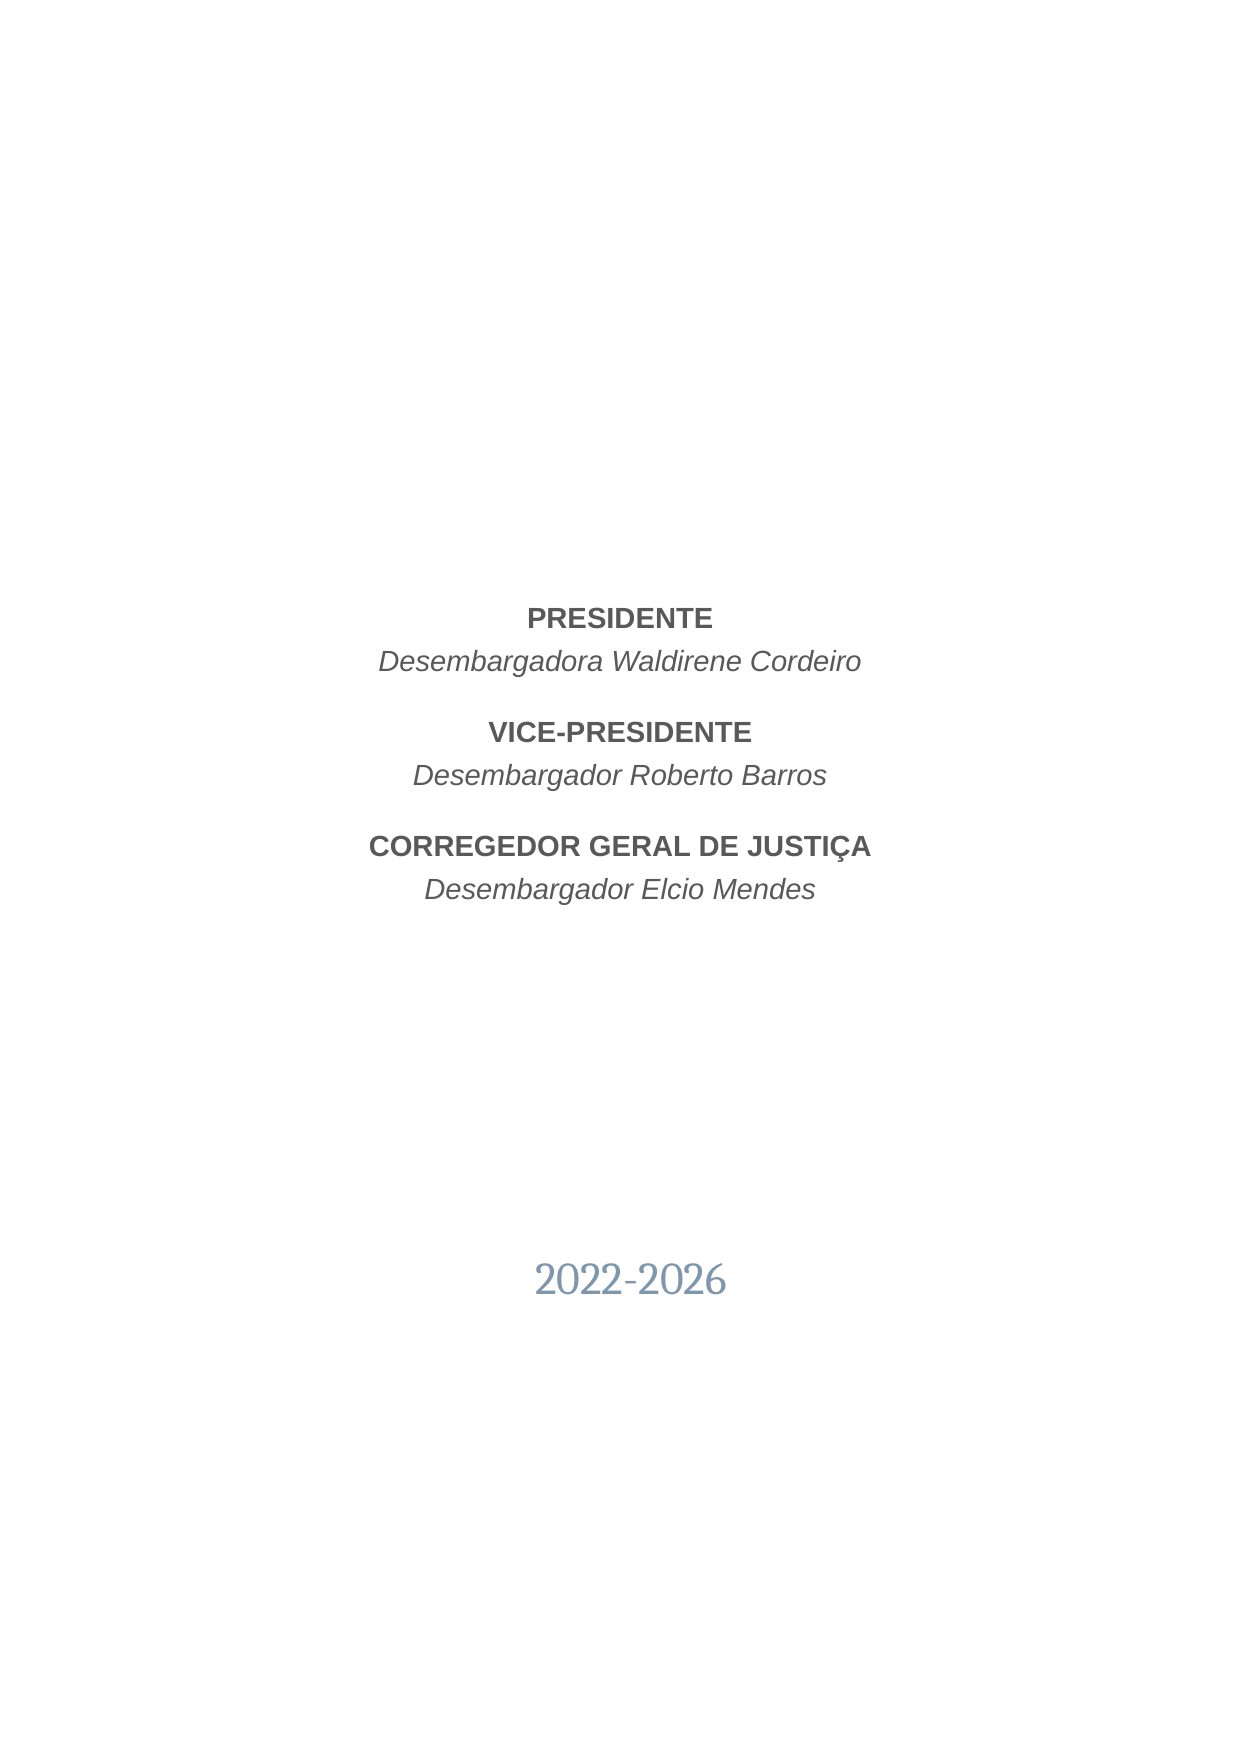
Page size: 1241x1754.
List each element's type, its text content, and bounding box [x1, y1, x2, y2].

text VICE-PRESIDENTE [157, 716, 1083, 749]
text PRESIDENTE [157, 602, 1083, 635]
text Desembargadora Waldirene Cordeiro [157, 644, 1083, 678]
text Desembargador Elcio Mendes [157, 872, 1083, 906]
text Desembargador Roberto Barros [157, 758, 1083, 792]
text CORREGEDOR GERAL DE JUSTIÇA [157, 829, 1083, 863]
